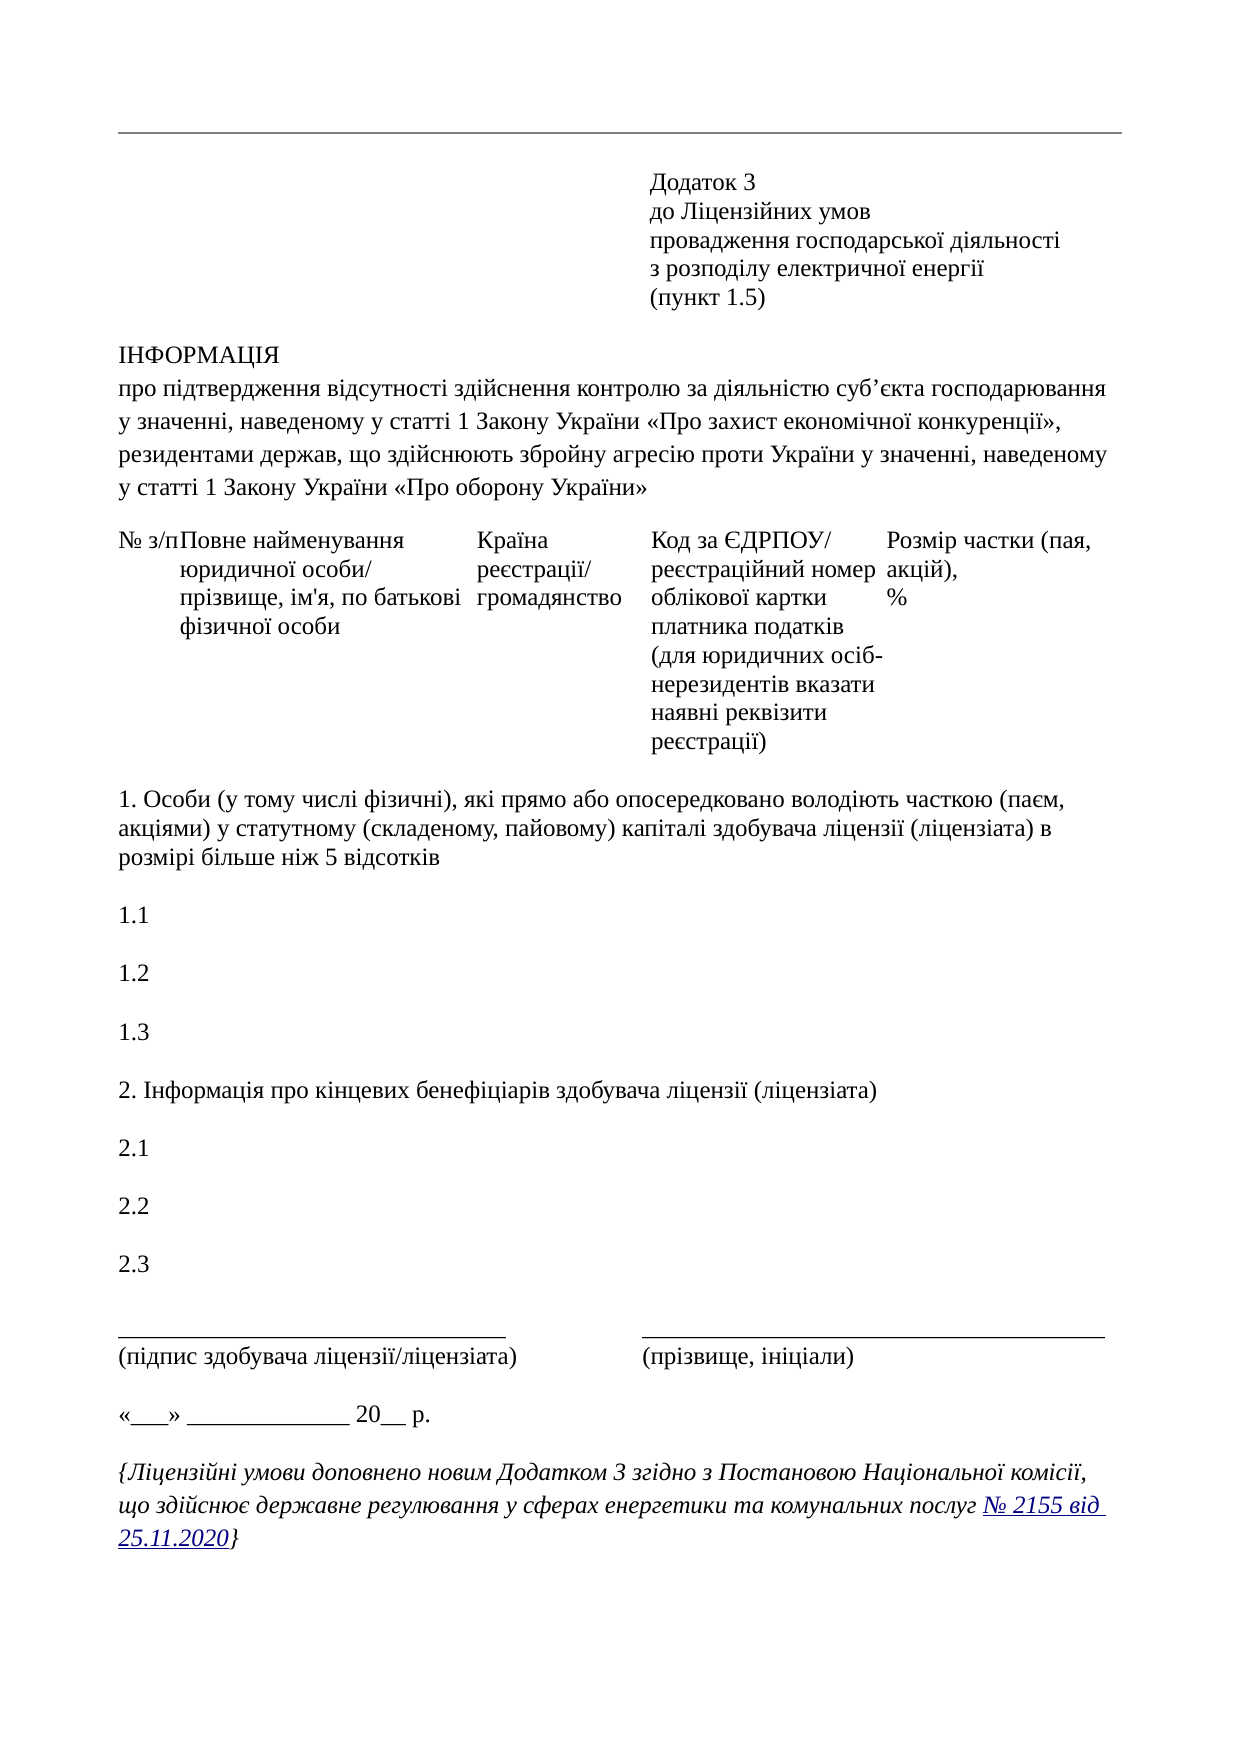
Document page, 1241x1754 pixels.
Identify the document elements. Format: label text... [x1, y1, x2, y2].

table_cell [886, 1133, 1122, 1191]
table_cell 1.2 [118, 958, 179, 1017]
table_cell [886, 958, 1122, 1017]
table_cell 1. Особи (у тому числі фізичні), які прямо або опосередковано володіють часткою (паєм, акціями) у статутному (складеному, пайовому) капіталі здобувача ліцензії (ліцензіата) в розмірі більше ніж 5 відсотків [118, 784, 1122, 900]
table_cell [886, 900, 1122, 958]
table_cell [180, 1133, 477, 1191]
table_header Країна реєстрації/ громадянство [477, 525, 651, 784]
table_cell [651, 900, 886, 958]
table_cell [180, 1250, 477, 1308]
table_cell [651, 1133, 886, 1191]
table_cell [651, 1250, 886, 1308]
table_cell [477, 958, 651, 1017]
table_header № з/п [118, 525, 179, 784]
table_cell [886, 1017, 1122, 1075]
table_cell 2.1 [118, 1133, 179, 1191]
table_cell [477, 1250, 651, 1308]
table_cell 2.3 [118, 1250, 179, 1308]
table_cell [651, 1191, 886, 1249]
table_header _______________________________ (підпис здобувача ліцензії/ліцензіата) «___» _____________ 20__ р. [118, 1313, 642, 1457]
table_cell [477, 1017, 651, 1075]
table_header Додаток 3 до Ліцензійних умов провадження господарської діяльності з розподілу електричної енергії (пункт 1.5) [650, 167, 1122, 340]
table_cell 2. Інформація про кінцевих бенефіціарів здобувача ліцензії (ліцензіата) [118, 1075, 1122, 1133]
table_cell [180, 1017, 477, 1075]
table_cell [180, 958, 477, 1017]
table_cell 1.1 [118, 900, 179, 958]
table_cell [886, 1191, 1122, 1249]
table_header Повне найменування юридичної особи/ прізвище, ім'я, по батькові фізичної особи [180, 525, 477, 784]
table_cell 2.2 [118, 1191, 179, 1249]
table_cell [180, 1191, 477, 1249]
table_header [118, 167, 649, 340]
table_header Розмір частки (пая, акцій), % [886, 525, 1122, 784]
table_cell [180, 900, 477, 958]
table_cell [477, 1133, 651, 1191]
text ІНФОРМАЦІЯ про підтвердження відсутності здійснення контролю за діяльністю суб’єкта господарювання у значенні, наведеному у статті 1 Закону України «Про захист економічної конкуренції», резидентами держав, що здійснюють збройну агресію проти України у значенні, наведеному у статті 1 Закону України «Про оборону України» [118, 340, 1122, 501]
table_header Код за ЄДРПОУ/ реєстраційний номер облікової картки платника податків (для юридичних осіб-нерезидентів вказати наявні реквізити реєстрації) [651, 525, 886, 784]
table_cell [651, 1017, 886, 1075]
text {Ліцензійні умови доповнено новим Додатком 3 згідно з Постановою Національної комісії, що здійснює державне регулювання у сферах енергетики та комунальних послуг № 2155 від 25.11.2020} [118, 1457, 1122, 1552]
table_cell [477, 1191, 651, 1249]
table_header _____________________________________ (прізвище, ініціали) [642, 1313, 1122, 1457]
table_cell [477, 900, 651, 958]
table_cell [651, 958, 886, 1017]
table_cell 1.3 [118, 1017, 179, 1075]
table_cell [886, 1250, 1122, 1308]
